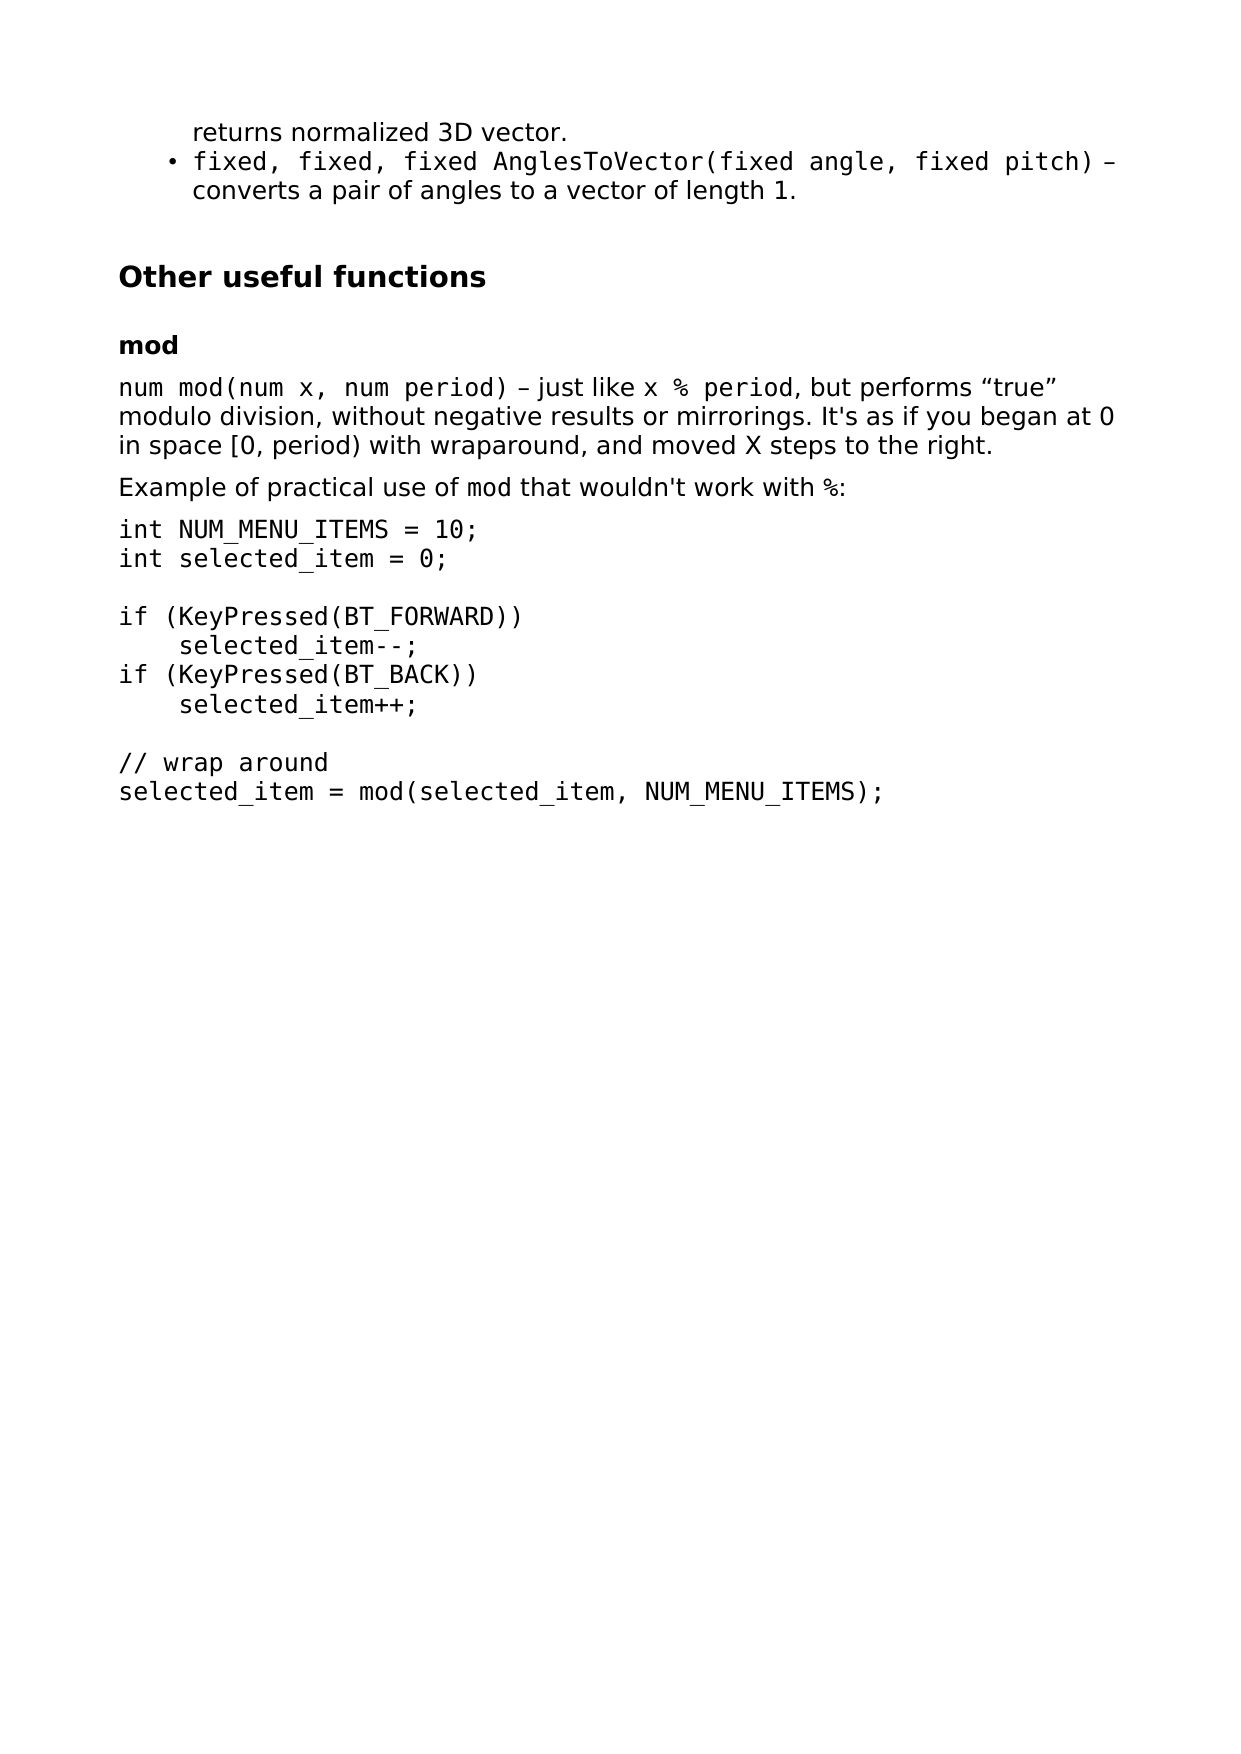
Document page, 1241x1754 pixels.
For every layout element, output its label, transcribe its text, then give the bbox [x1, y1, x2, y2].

text Example of practical use of mod that wouldn't work with %: [118, 473, 1122, 502]
text num mod(num x, num period) – just like x % period, but performs “true” modulo division, without negative results or mirrorings. It's as if you began at 0 in space [0, period) with wraparound, and moved X steps to the right. [118, 373, 1122, 461]
subtitle Other useful functions [118, 260, 1122, 294]
subtitle mod [118, 332, 1122, 361]
list returns normalized 3D vector. [177, 118, 1122, 147]
text int NUM_MENU_ITEMS = 10; int selected_item = 0; if (KeyPressed(BT_FORWARD)) selected_item--; if (KeyPressed(BT_BACK)) selected_item++; // wrap around selected_item = mod(selected_item, NUM_MENU_ITEMS); [118, 515, 1122, 807]
list fixed, fixed, fixed AnglesToVector(fixed angle, fixed pitch) – converts a pair of angles to a vector of length 1. [177, 147, 1122, 206]
